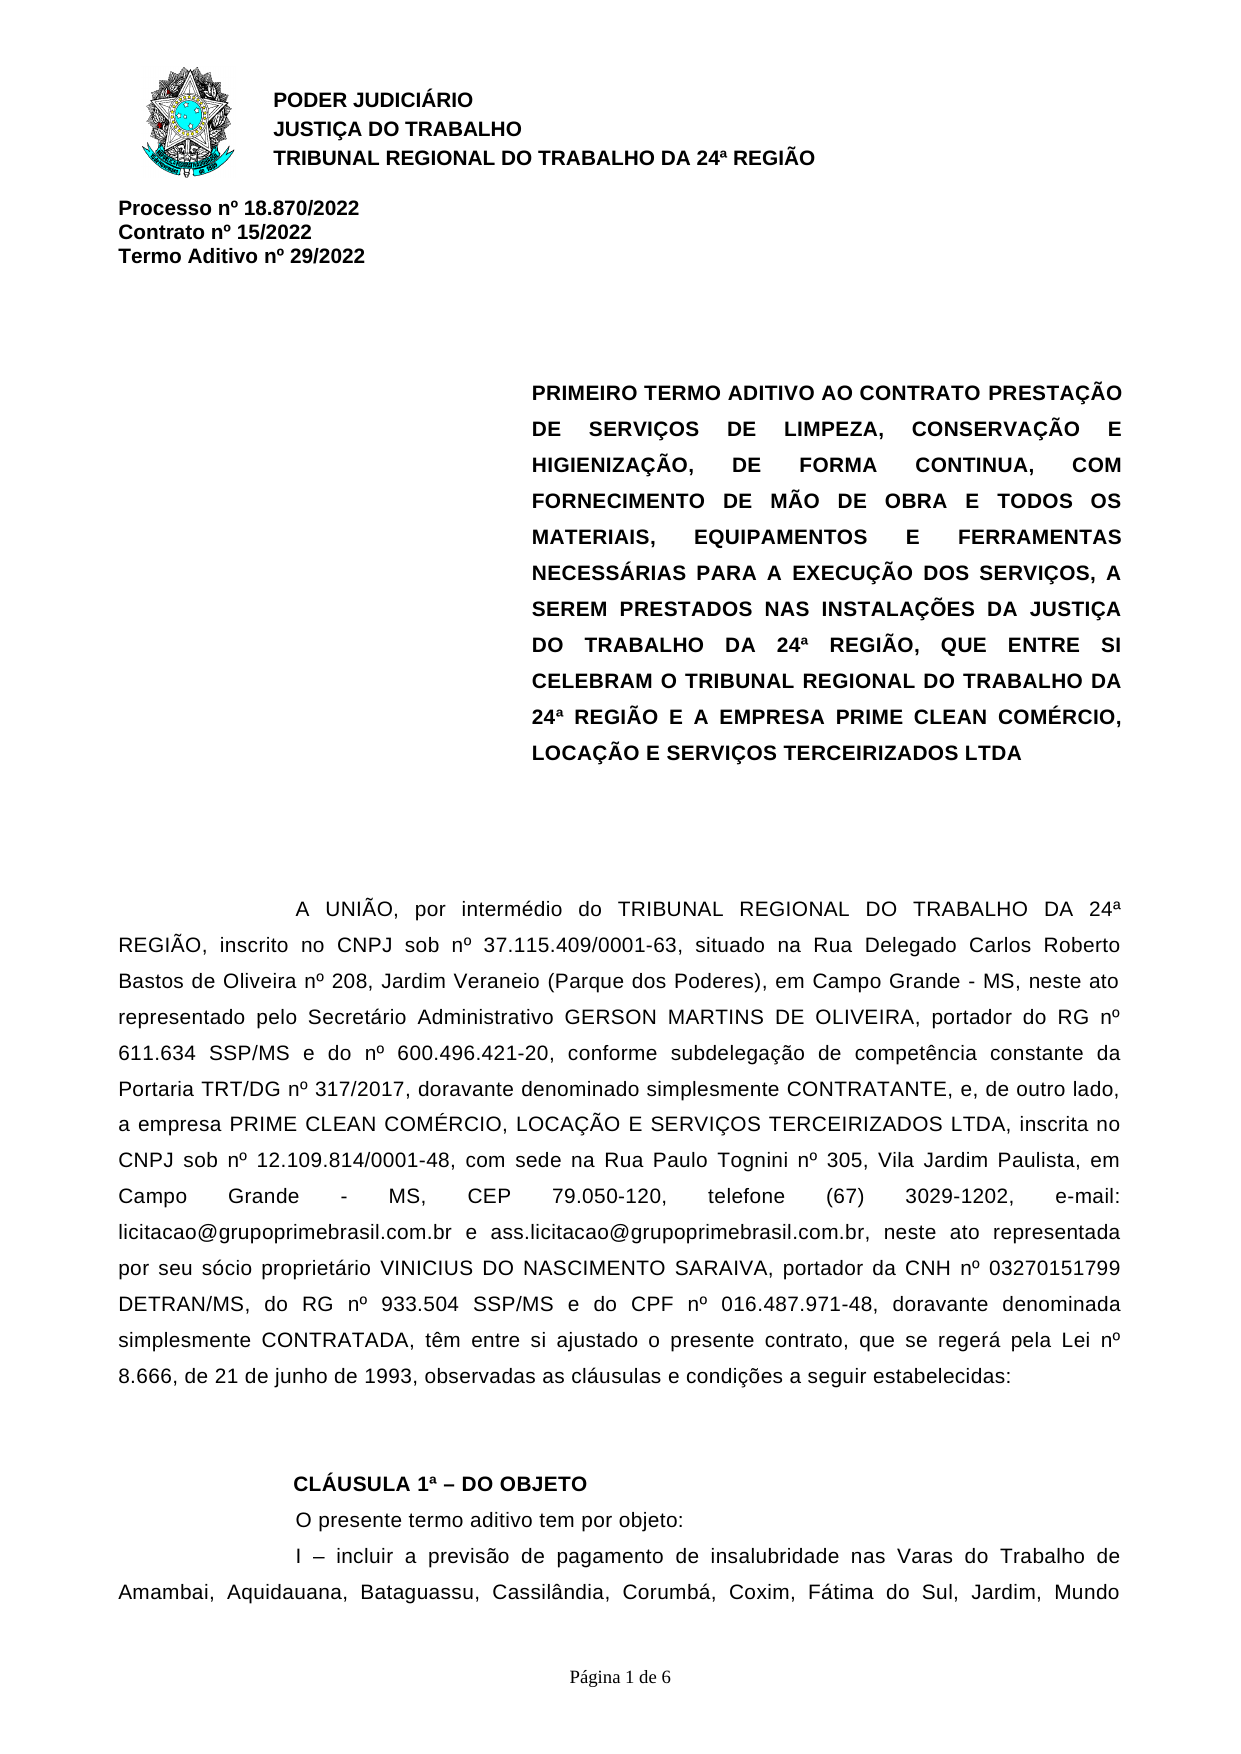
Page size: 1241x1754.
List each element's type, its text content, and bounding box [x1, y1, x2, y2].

text CLÁUSULA 1ª – DO OBJETO [118, 1472, 1143, 1496]
text A UNIÃO, por intermédio do TRIBUNAL REGIONAL DO TRABALHO DA 24ª REGIÃO, inscrito no CNPJ sob nº 37.115.409/0001-63, situado na Rua Delegado Carlos Roberto Bastos de Oliveira nº 208, Jardim Veraneio (Parque dos Poderes), em Campo Grande - MS, neste ato representado pelo Secretário Administrativo GERSON MARTINS DE OLIVEIRA, portador do RG nº 611.634 SSP/MS e do nº 600.496.421-20, conforme subdelegação de competência constante da Portaria TRT/DG nº 317/2017, doravante denominado simplesmente CONTRATANTE, e, de outro lado, a empresa PRIME CLEAN COMÉRCIO, LOCAÇÃO E SERVIÇOS TERCEIRIZADOS LTDA, inscrita no CNPJ sob nº 12.109.814/0001-48, com sede na Rua Paulo Tognini nº 305, Vila Jardim Paulista, em Campo Grande - MS, CEP 79.050-120, telefone (67) 3029-1202, e-mail: licitacao@grupoprimebrasil.com.br e ass.licitacao@grupoprimebrasil.com.br, neste ato representada por seu sócio proprietário VINICIUS DO NASCIMENTO SARAIVA, portador da CNH nº 03270151799 DETRAN/MS, do RG nº 933.504 SSP/MS e do CPF nº 016.487.971-48, doravante denominada simplesmente CONTRATADA, têm entre si ajustado o presente contrato, que se regerá pela Lei nº 8.666, de 21 de junho de 1993, observadas as cláusulas e condições a seguir estabelecidas: [118, 897, 1122, 1388]
text O presente termo aditivo tem por objeto: [118, 1508, 1122, 1532]
text I – incluir a previsão de pagamento de insalubridade nas Varas do Trabalho de Amambai, Aquidauana, Bataguassu, Cassilândia, Corumbá, Coxim, Fátima do Sul, Jardim, Mundo [118, 1543, 1122, 1603]
picture [141, 66, 236, 178]
text PRIMEIRO TERMO ADITIVO AO CONTRATO PRESTAÇÃO DE SERVIÇOS DE LIMPEZA, CONSERVAÇÃO E HIGIENIZAÇÃO, DE FORMA CONTINUA, COM FORNECIMENTO DE MÃO DE OBRA E TODOS OS MATERIAIS, EQUIPAMENTOS E FERRAMENTAS NECESSÁRIAS PARA A EXECUÇÃO DOS SERVIÇOS, A SEREM PRESTADOS NAS INSTALAÇÕES DA JUSTIÇA DO TRABALHO DA 24ª REGIÃO, QUE ENTRE SI CELEBRAM O TRIBUNAL REGIONAL DO TRABALHO DA 24ª REGIÃO E A EMPRESA PRIME CLEAN COMÉRCIO, LOCAÇÃO E SERVIÇOS TERCEIRIZADOS LTDA [532, 381, 1122, 764]
